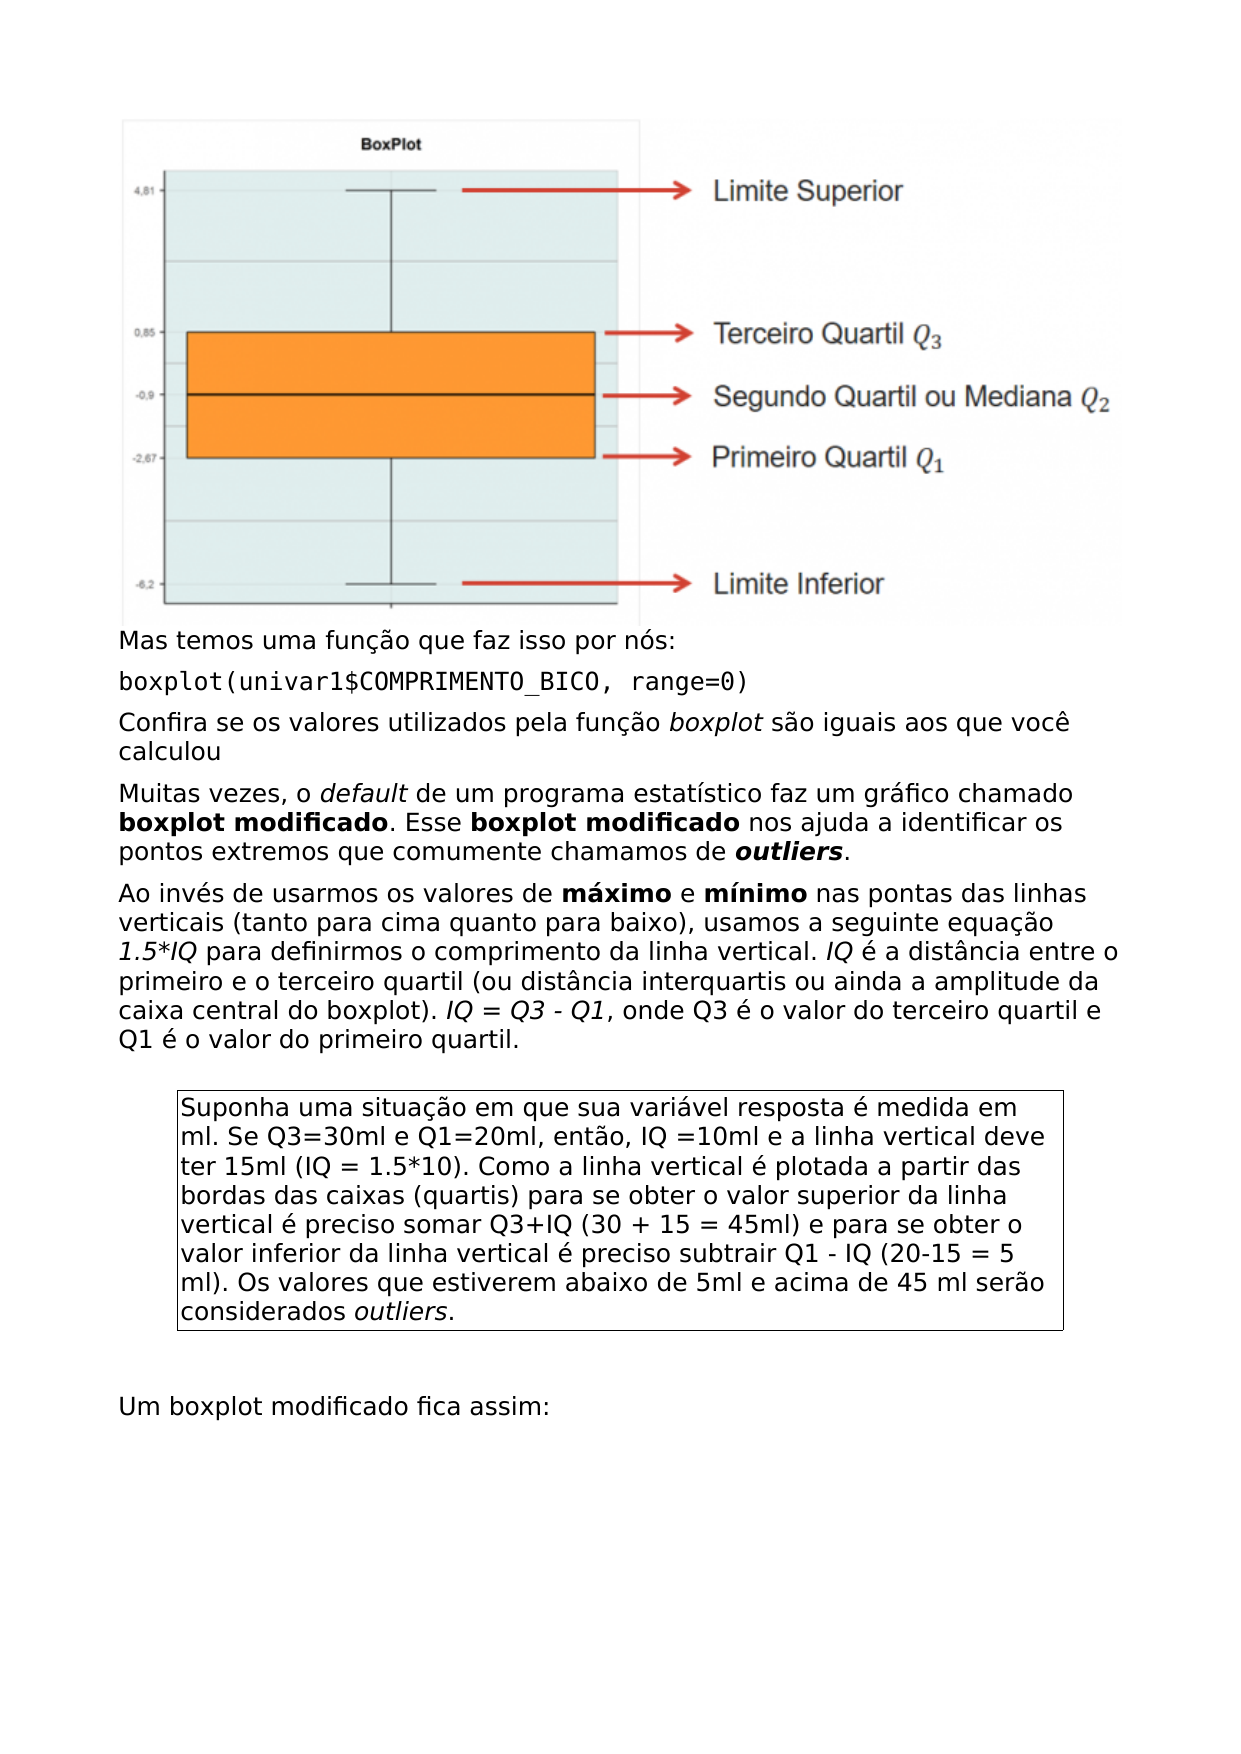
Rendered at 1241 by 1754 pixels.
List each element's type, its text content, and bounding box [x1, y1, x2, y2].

text Mas temos uma função que faz isso por nós: [118, 626, 1122, 655]
text Ao invés de usarmos os valores de máximo e mínimo nas pontas das linhas verticais (tanto para cima quanto para baixo), usamos a seguinte equação 1.5*IQ para definirmos o comprimento da linha vertical. IQ é a distância entre o primeiro e o terceiro quartil (ou distância interquartis ou ainda a amplitude da caixa central do boxplot). IQ = Q3 - Q1, onde Q3 é o valor do terceiro quartil e Q1 é o valor do primeiro quartil. [118, 879, 1122, 1054]
text Confira se os valores utilizados pela função boxplot são iguais aos que você calculou [118, 708, 1122, 767]
picture [118, 118, 1123, 626]
text boxplot(univar1$COMPRIMENTO_BICO, range=0) [118, 667, 1122, 697]
text Um boxplot modificado fica assim: [118, 1392, 1122, 1421]
text Muitas vezes, o default de um programa estatístico faz um gráfico chamado boxplot modificado. Esse boxplot modificado nos ajuda a identificar os pontos extremos que comumente chamamos de outliers. [118, 779, 1122, 867]
table_header Suponha uma situação em que sua variável resposta é medida em ml. Se Q3=30ml e Q1=20ml, então, IQ =10ml e a linha vertical deve ter 15ml (IQ = 1.5*10). Como a linha vertical é plotada a partir das bordas das caixas (quartis) para se obter o valor superior da linha vertical é preciso somar Q3+IQ (30 + 15 = 45ml) e para se obter o valor inferior da linha vertical é preciso subtrair Q1 - IQ (20-15 = 5 ml). Os valores que estiverem abaixo de 5ml e acima de 45 ml serão considerados outliers. [178, 1091, 1063, 1330]
